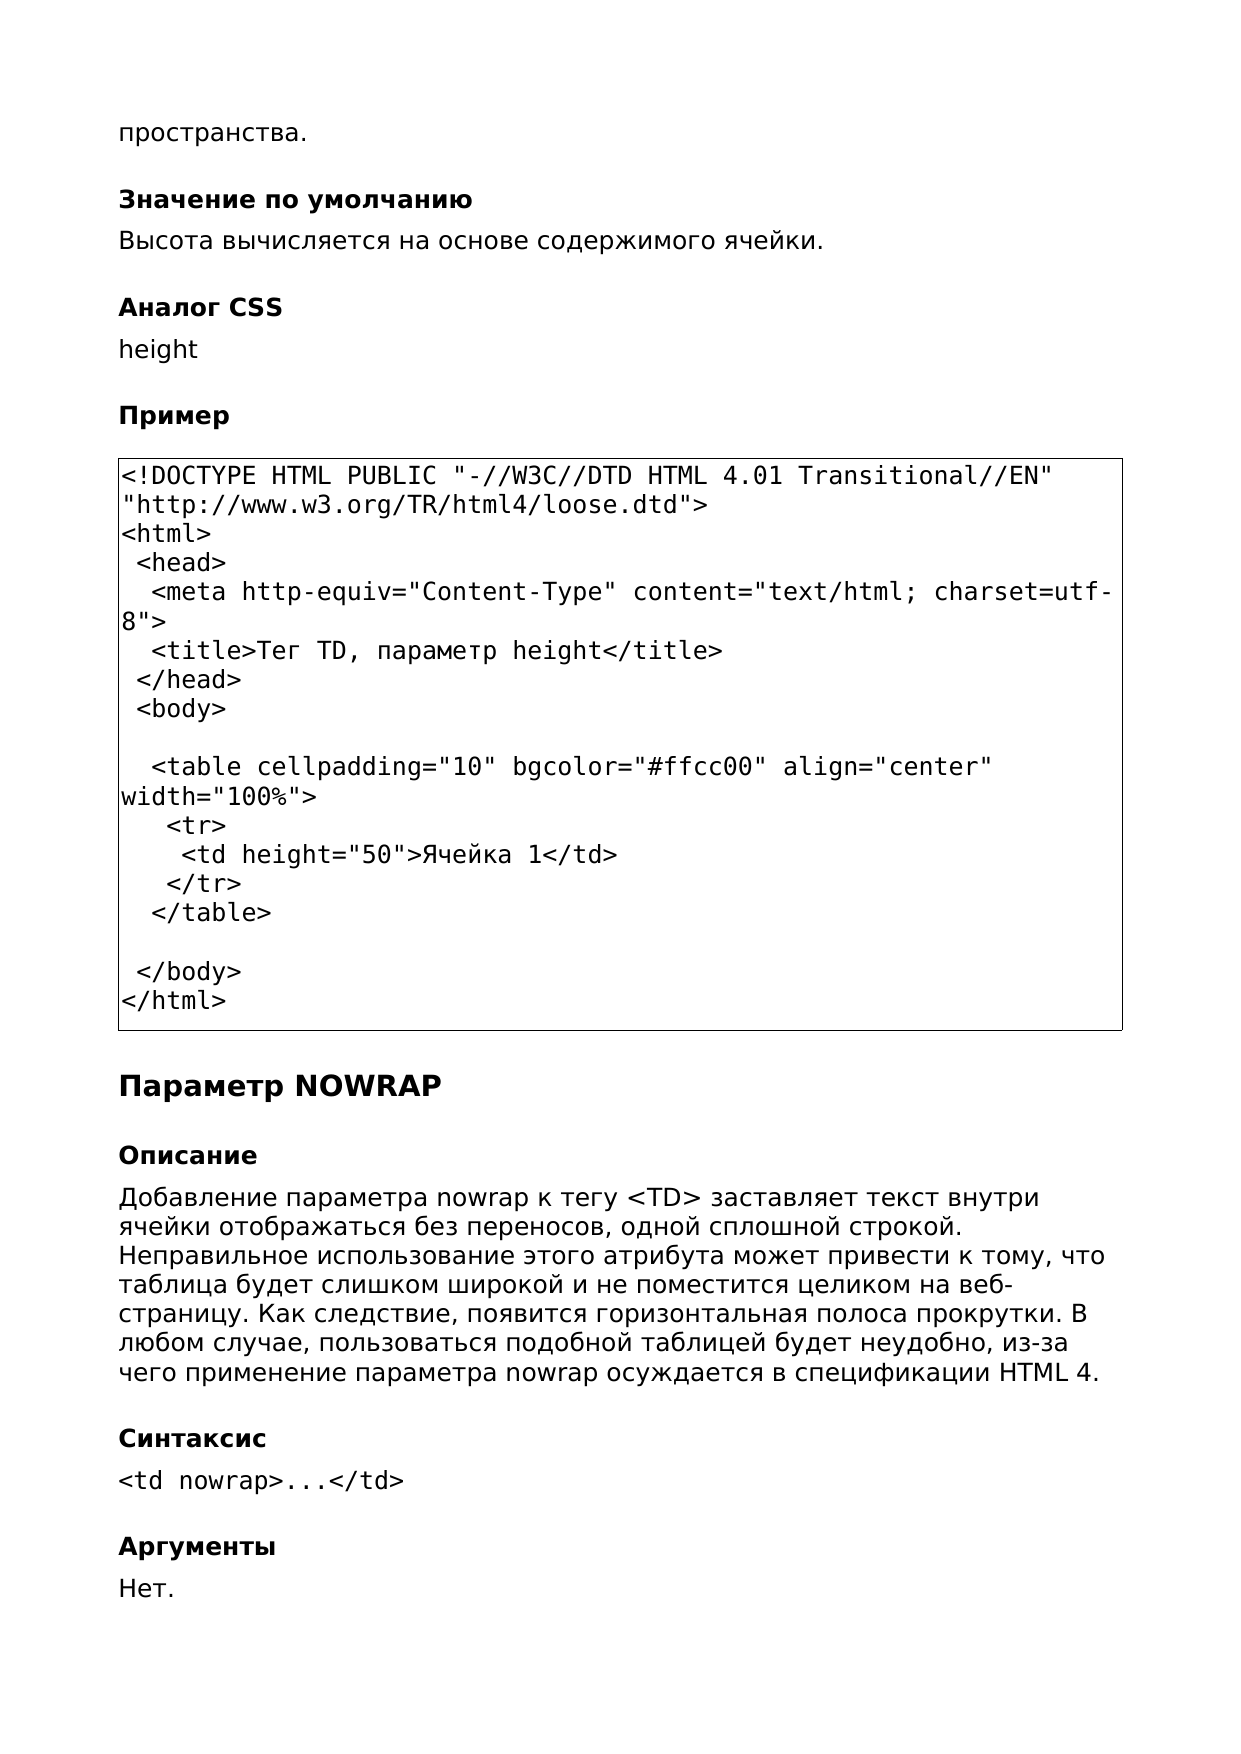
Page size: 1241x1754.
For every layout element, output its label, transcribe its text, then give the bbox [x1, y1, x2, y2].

text Нет. [118, 1574, 1122, 1603]
subtitle Пример [118, 401, 1122, 431]
text <td nowrap>...</td> [118, 1466, 1122, 1495]
table_header <!DOCTYPE HTML PUBLIC "-//W3C//DTD HTML 4.01 Transitional//EN" "http://www.w3.org/TR/html4/loose.dtd"> <html> <head> <meta http-equiv="Content-Type" content="text/html; charset=utf-8"> <title>Тег TD, параметр height</title> </head> <body> <table cellpadding="10" bgcolor="#ffcc00" align="center" width="100%"> <tr> <td height="50">Ячейка 1</td> </tr> </table> </body> </html> [119, 459, 1122, 1030]
text Добавление параметра nowrap к тегу <TD> заставляет текст внутри ячейки отображаться без переносов, одной сплошной строкой. Неправильное использование этого атрибута может привести к тому, что таблица будет слишком широкой и не поместится целиком на веб-страницу. Как следствие, появится горизонтальная полоса прокрутки. В любом случае, пользоваться подобной таблицей будет неудобно, из-за чего применение параметра nowrap осуждается в спецификации HTML 4. [118, 1183, 1122, 1387]
subtitle Описание [118, 1141, 1122, 1170]
subtitle Аргументы [118, 1532, 1122, 1561]
subtitle Значение по умолчанию [118, 185, 1122, 214]
subtitle Аналог CSS [118, 293, 1122, 322]
text height [118, 335, 1122, 364]
subtitle Параметр NOWRAP [118, 1070, 1122, 1104]
subtitle Синтаксис [118, 1424, 1122, 1454]
text Высота вычисляется на основе содержимого ячейки. [118, 226, 1122, 256]
text пространства. [118, 118, 1122, 147]
